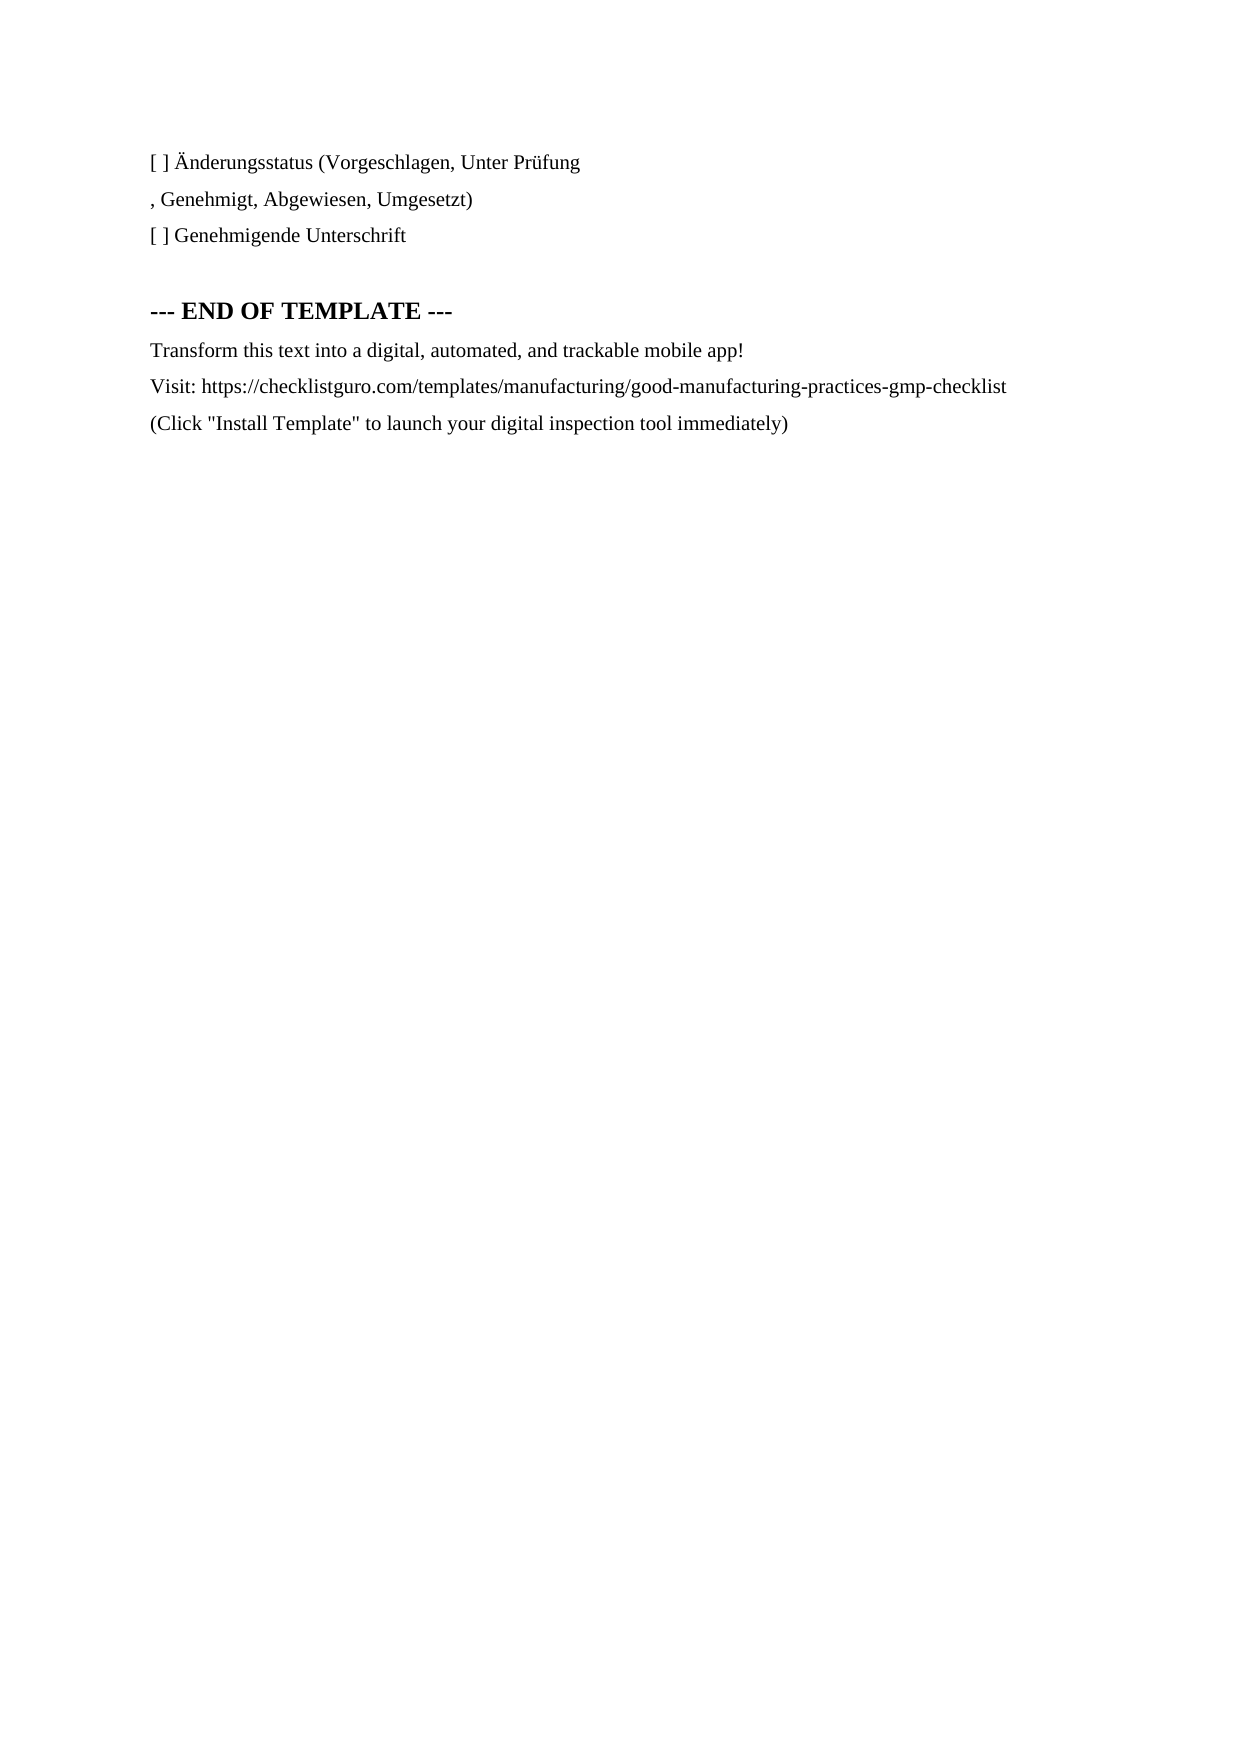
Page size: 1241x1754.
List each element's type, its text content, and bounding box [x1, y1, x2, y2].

text [ ] Änderungsstatus (Vorgeschlagen, Unter Prüfung [150, 150, 1090, 174]
text , Genehmigt, Abgewiesen, Umgesetzt) [150, 187, 1090, 211]
text Transform this text into a digital, automated, and trackable mobile app! [150, 337, 1090, 362]
text --- END OF TEMPLATE --- [150, 296, 1090, 325]
text Visit: https://checklistguro.com/templates/manufacturing/good-manufacturing-practices-gmp-checklist [150, 374, 1090, 398]
text [ ] Genehmigende Unterschrift [150, 223, 1090, 247]
text (Click "Install Template" to launch your digital inspection tool immediately) [150, 411, 1090, 435]
